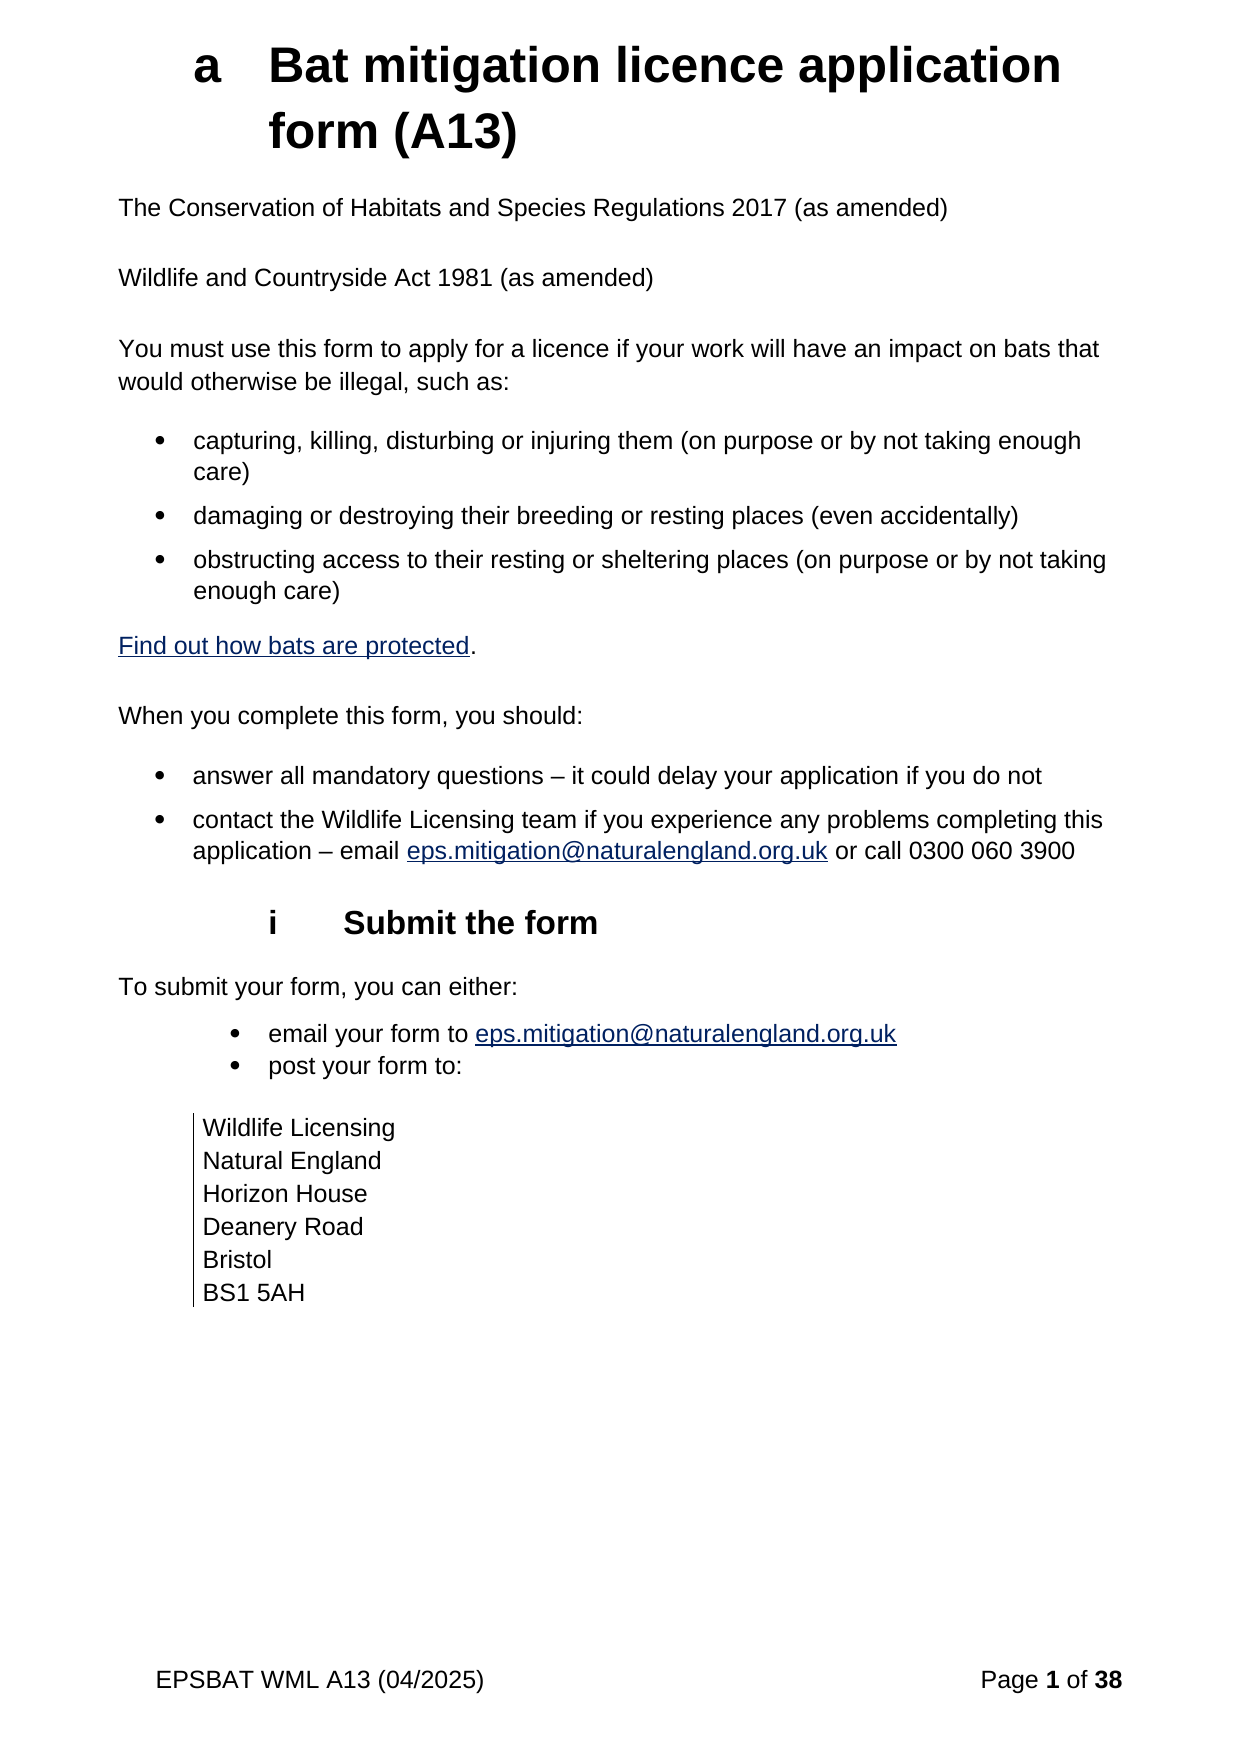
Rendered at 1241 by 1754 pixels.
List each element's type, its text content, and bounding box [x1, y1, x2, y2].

list contact the Wildlife Licensing team if you experience any problems completing this application – email eps.mitigation@naturalengland.org.uk or call 0300 060 3900 [155, 803, 1122, 866]
text Wildlife Licensing [194, 1113, 1122, 1142]
text Deanery Road [194, 1212, 1122, 1241]
list email your form to eps.mitigation@naturalengland.org.uk [231, 1018, 1122, 1049]
list answer all mandatory questions – it could delay your application if you do not [155, 759, 1122, 791]
text Horizon House [194, 1179, 1122, 1208]
text Find out how bats are protected. [118, 631, 1122, 659]
list damaging or destroying their breeding or resting places (even accidentally) [156, 499, 1122, 531]
list capturing, killing, disturbing or injuring them (on purpose or by not taking enough care) [156, 424, 1122, 487]
text Bristol [194, 1245, 1122, 1274]
text To submit your form, you can either: [118, 972, 1122, 1001]
list post your form to: [231, 1049, 1122, 1080]
text Wildlife and Countryside Act 1981 (as amended) [118, 263, 1122, 292]
subtitle Bat mitigation licence application form (A13) [193, 35, 1122, 159]
text The Conservation of Habitats and Species Regulations 2017 (as amended) [118, 192, 1122, 221]
list obstructing access to their resting or sheltering places (on purpose or by not taking enough care) [156, 543, 1122, 606]
text BS1 5AH [194, 1278, 1122, 1307]
subtitle Submit the form [268, 903, 1122, 942]
text You must use this form to apply for a licence if your work will have an impact on bats that would otherwise be illegal, such as: [118, 333, 1122, 395]
text When you complete this form, you should: [118, 701, 1122, 730]
text Natural England [194, 1146, 1122, 1175]
